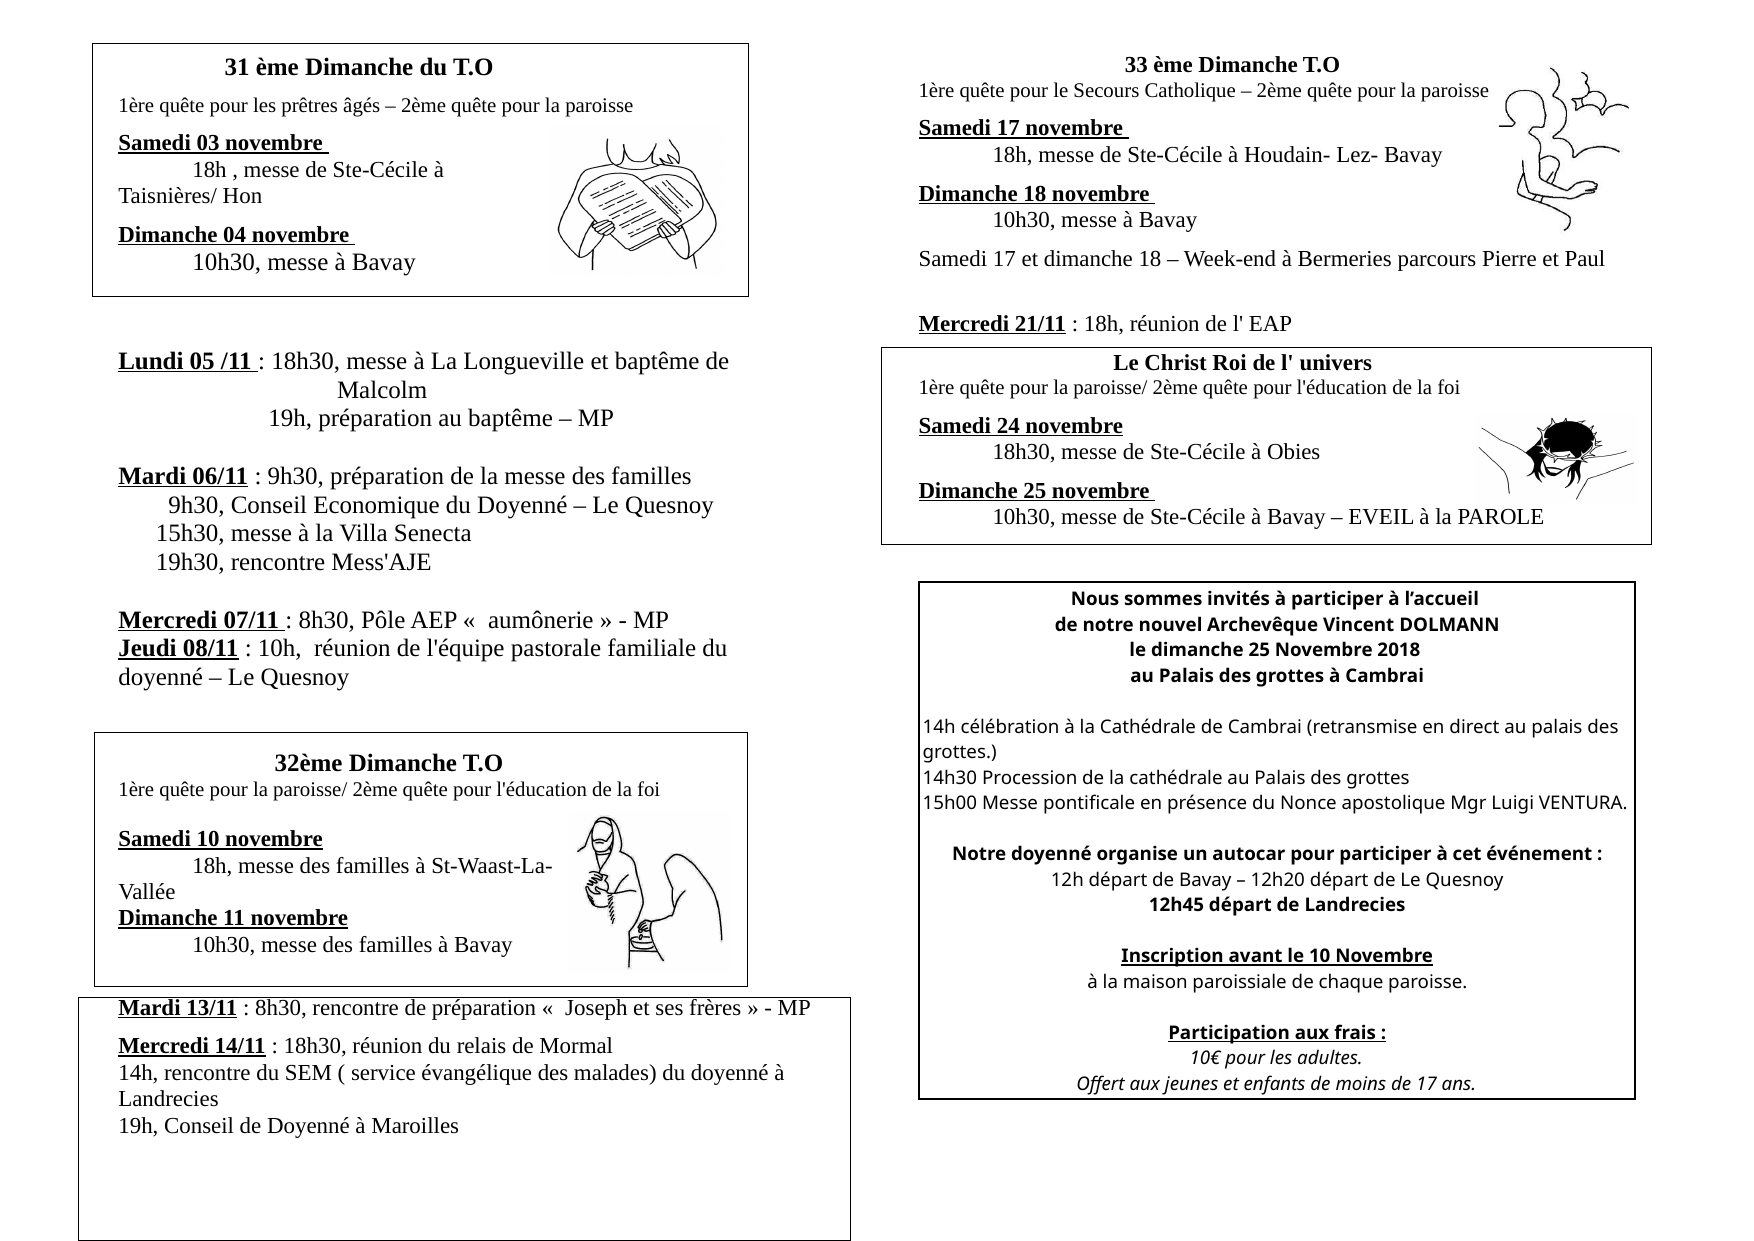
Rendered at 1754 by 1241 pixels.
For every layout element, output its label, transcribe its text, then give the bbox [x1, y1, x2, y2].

text [748, 748, 836, 777]
text Mercredi 21/11 : 18h, réunion de l' EAP [918, 310, 1636, 336]
text [749, 52, 836, 80]
text 10€ pour les adultes. [920, 1041, 1634, 1066]
text 32ème Dimanche T.O [118, 748, 747, 777]
text Dimanche 25 novembre 10h30, messe de Ste-Cécile à Bavay – EVEIL à la PAROLE [918, 477, 1636, 530]
text 15h30, messe à la Villa Senecta [118, 518, 836, 547]
text Dimanche 11 novembre [118, 904, 569, 931]
text 19h30, rencontre Mess'AJE [118, 547, 836, 576]
text Le Christ Roi de l' univers 1ère quête pour la paroisse/ 2ème quête pour l'éducation de la foi [918, 349, 1636, 399]
text [731, 904, 747, 931]
text Samedi 03 novembre 18h , messe de Ste-Cécile à Taisnières/ Hon [118, 129, 547, 208]
text Samedi 17 et dimanche 18 – Week-end à Bermeries parcours Pierre et Paul [918, 245, 1636, 271]
text Dimanche 18 novembre 10h30, messe à Bavay [918, 180, 1489, 232]
text 33 ème Dimanche T.O 1ère quête pour le Secours Catholique – 2ème quête pour la paroisse [918, 52, 1636, 102]
text [749, 221, 836, 276]
text 15h00 Messe pontificale en présence du Nonce apostolique Mgr Luigi VENTURA. [920, 785, 1634, 815]
text [725, 129, 748, 208]
text Inscription avant le 10 Novembre [920, 938, 1634, 964]
text [749, 129, 836, 208]
text Samedi 24 novembre 18h30, messe de Ste-Cécile à Obies [918, 412, 1636, 464]
text [748, 852, 836, 904]
text [748, 825, 836, 852]
text [748, 931, 836, 957]
text 14h célébration à la Cathédrale de Cambrai (retransmise en direct au palais des grottes.) [920, 709, 1634, 760]
text à la maison paroissiale de chaque paroisse. [920, 964, 1634, 994]
picture [547, 125, 725, 277]
text Malcolm [118, 375, 836, 403]
text Jeudi 08/11 : 10h, réunion de l'équipe pastorale familiale du [118, 633, 836, 662]
text de notre nouvel Archevêque Vincent DOLMANN [920, 607, 1634, 632]
text Participation aux frais : [920, 1015, 1634, 1041]
text Mercredi 07/11 : 8h30, Pôle AEP « aumônerie » - MP [118, 605, 836, 633]
text [749, 93, 836, 117]
text 1ère quête pour les prêtres âgés – 2ème quête pour la paroisse [118, 93, 748, 117]
text Samedi 10 novembre [118, 825, 569, 852]
text doyenné – Le Quesnoy [118, 662, 836, 691]
text Samedi 17 novembre 18h, messe de Ste-Cécile à Houdain- Lez- Bavay [918, 114, 1489, 167]
text [725, 221, 748, 276]
text Lundi 05 /11 : 18h30, messe à La Longueville et baptême de [118, 346, 836, 375]
text 9h30, Conseil Economique du Doyenné – Le Quesnoy [118, 490, 836, 518]
text le dimanche 25 Novembre 2018 [920, 632, 1634, 658]
text 1ère quête pour la paroisse/ 2ème quête pour l'éducation de la foi [118, 777, 747, 801]
text [748, 777, 836, 801]
text Dimanche 04 novembre 10h30, messe à Bavay [118, 221, 547, 276]
text [731, 825, 747, 852]
text Notre doyenné organise un autocar pour participer à cet événement : [920, 836, 1634, 862]
text [748, 904, 836, 931]
text 12h départ de Bavay – 12h20 départ de Le Quesnoy [920, 862, 1634, 887]
picture [1475, 414, 1638, 503]
text au Palais des grottes à Cambrai [920, 658, 1634, 687]
text Mardi 13/11 : 8h30, rencontre de préparation « Joseph et ses frères » - MP [118, 998, 836, 1020]
text 19h, préparation au baptême – MP [118, 403, 836, 432]
text Nous sommes invités à participer à l’accueil [920, 583, 1634, 607]
text 18h, messe des familles à St-Waast-La-Vallée [118, 852, 569, 904]
text 10h30, messe des familles à Bavay [118, 931, 569, 957]
text Offert aux jeunes et enfants de moins de 17 ans. [920, 1066, 1634, 1098]
text 12h45 départ de Landrecies [920, 887, 1634, 917]
text Mercredi 14/11 : 18h30, réunion du relais de Mormal 14h, rencontre du SEM ( service évangélique des malades) du doyenné à Landrecies 19h, Conseil de Doyenné à Maroilles [118, 1033, 836, 1138]
text 31 ème Dimanche du T.O [118, 52, 748, 80]
text Mardi 06/11 : 9h30, préparation de la messe des familles [118, 461, 836, 490]
text 14h30 Procession de la cathédrale au Palais des grottes [920, 760, 1634, 785]
